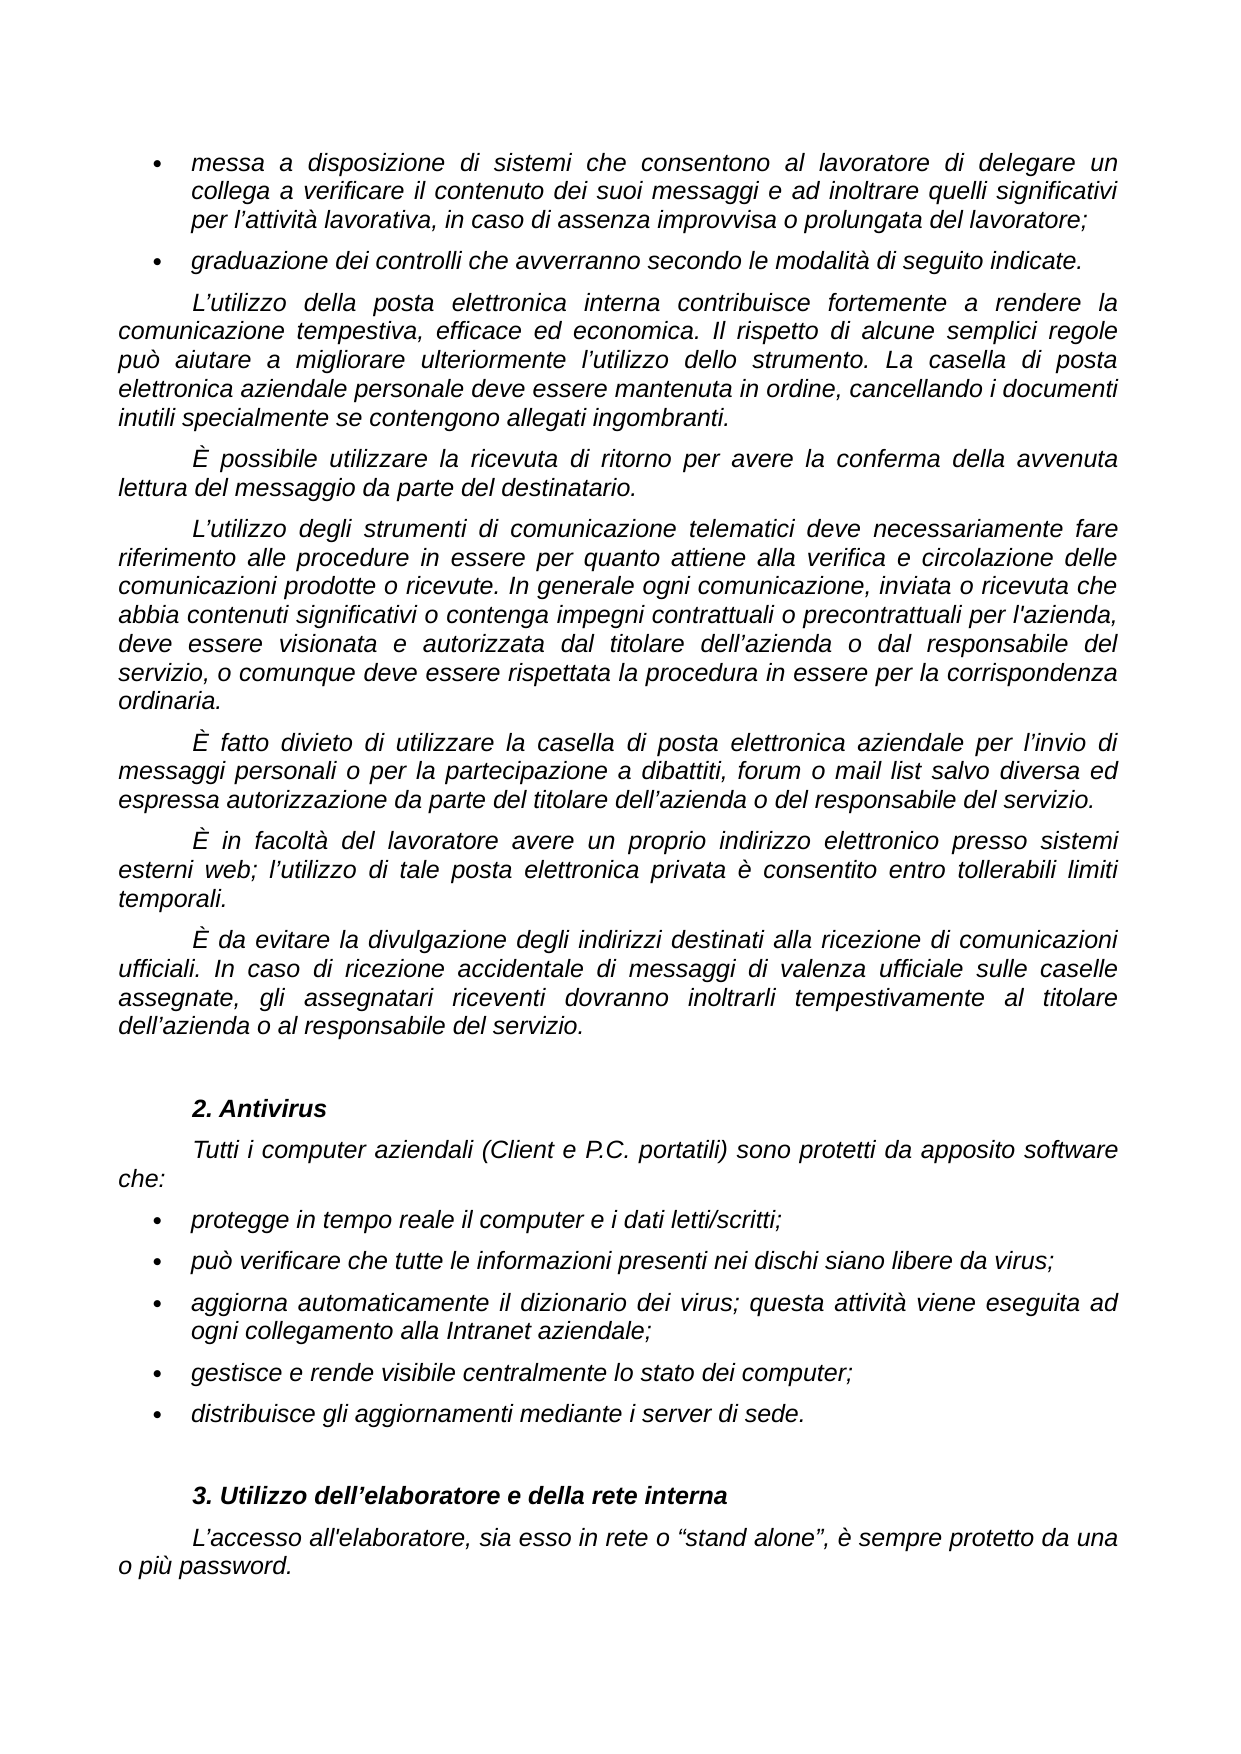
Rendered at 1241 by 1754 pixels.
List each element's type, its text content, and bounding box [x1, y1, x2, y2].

list messa a disposizione di sistemi che consentono al lavoratore di delegare un collega a verificare il contenuto dei suoi messaggi e ad inoltrare quelli significativi per l’attività lavorativa, in caso di assenza improvvisa o prolungata del lavoratore; [153, 148, 1122, 234]
text È possibile utilizzare la ricevuta di ritorno per avere la conferma della avvenuta lettura del messaggio da parte del destinatario. [118, 444, 1122, 501]
text L’utilizzo degli strumenti di comunicazione telematici deve necessariamente fare riferimento alle procedure in essere per quanto attiene alla verifica e circolazione delle comunicazioni prodotte o ricevute. In generale ogni comunicazione, inviata o ricevuta che abbia contenuti significativi o contenga impegni contrattuali o precontrattuali per l'azienda, deve essere visionata e autorizzata dal titolare dell’azienda o dal responsabile del servizio, o comunque deve essere rispettata la procedura in essere per la corrispondenza ordinaria. [118, 514, 1122, 715]
text È in facoltà del lavoratore avere un proprio indirizzo elettronico presso sistemi esterni web; l’utilizzo di tale posta elettronica privata è consentito entro tollerabili limiti temporali. [118, 826, 1122, 913]
text Tutti i computer aziendali (Client e P.C. portatili) sono protetti da apposito software che: [118, 1135, 1122, 1193]
list protegge in tempo reale il computer e i dati letti/scritti; [153, 1205, 1122, 1234]
text 2. Antivirus [118, 1094, 1122, 1123]
text È fatto divieto di utilizzare la casella di posta elettronica aziendale per l’invio di messaggi personali o per la partecipazione a dibattiti, forum o mail list salvo diversa ed espressa autorizzazione da parte del titolare dell’azienda o del responsabile del servizio. [118, 728, 1122, 814]
list aggiorna automaticamente il dizionario dei virus; questa attività viene eseguita ad ogni collegamento alla Intranet aziendale; [153, 1288, 1122, 1345]
list può verificare che tutte le informazioni presenti nei dischi siano libere da virus; [153, 1246, 1122, 1275]
text L’accesso all'elaboratore, sia esso in rete o “stand alone”, è sempre protetto da una o più password. [118, 1523, 1122, 1580]
text L’utilizzo della posta elettronica interna contribuisce fortemente a rendere la comunicazione tempestiva, efficace ed economica. Il rispetto di alcune semplici regole può aiutare a migliorare ulteriormente l’utilizzo dello strumento. La casella di posta elettronica aziendale personale deve essere mantenuta in ordine, cancellando i documenti inutili specialmente se contengono allegati ingombranti. [118, 288, 1122, 431]
list gestisce e rende visibile centralmente lo stato dei computer; [153, 1358, 1122, 1386]
text È da evitare la divulgazione degli indirizzi destinati alla ricezione di comunicazioni ufficiali. In caso di ricezione accidentale di messaggi di valenza ufficiale sulle caselle assegnate, gli assegnatari riceventi dovranno inoltrarli tempestivamente al titolare dell’azienda o al responsabile del servizio. [118, 925, 1122, 1040]
list graduazione dei controlli che avverranno secondo le modalità di seguito indicate. [153, 246, 1122, 275]
list distribuisce gli aggiornamenti mediante i server di sede. [153, 1399, 1122, 1428]
text 3. Utilizzo dell’elaboratore e della rete interna [118, 1481, 1122, 1510]
